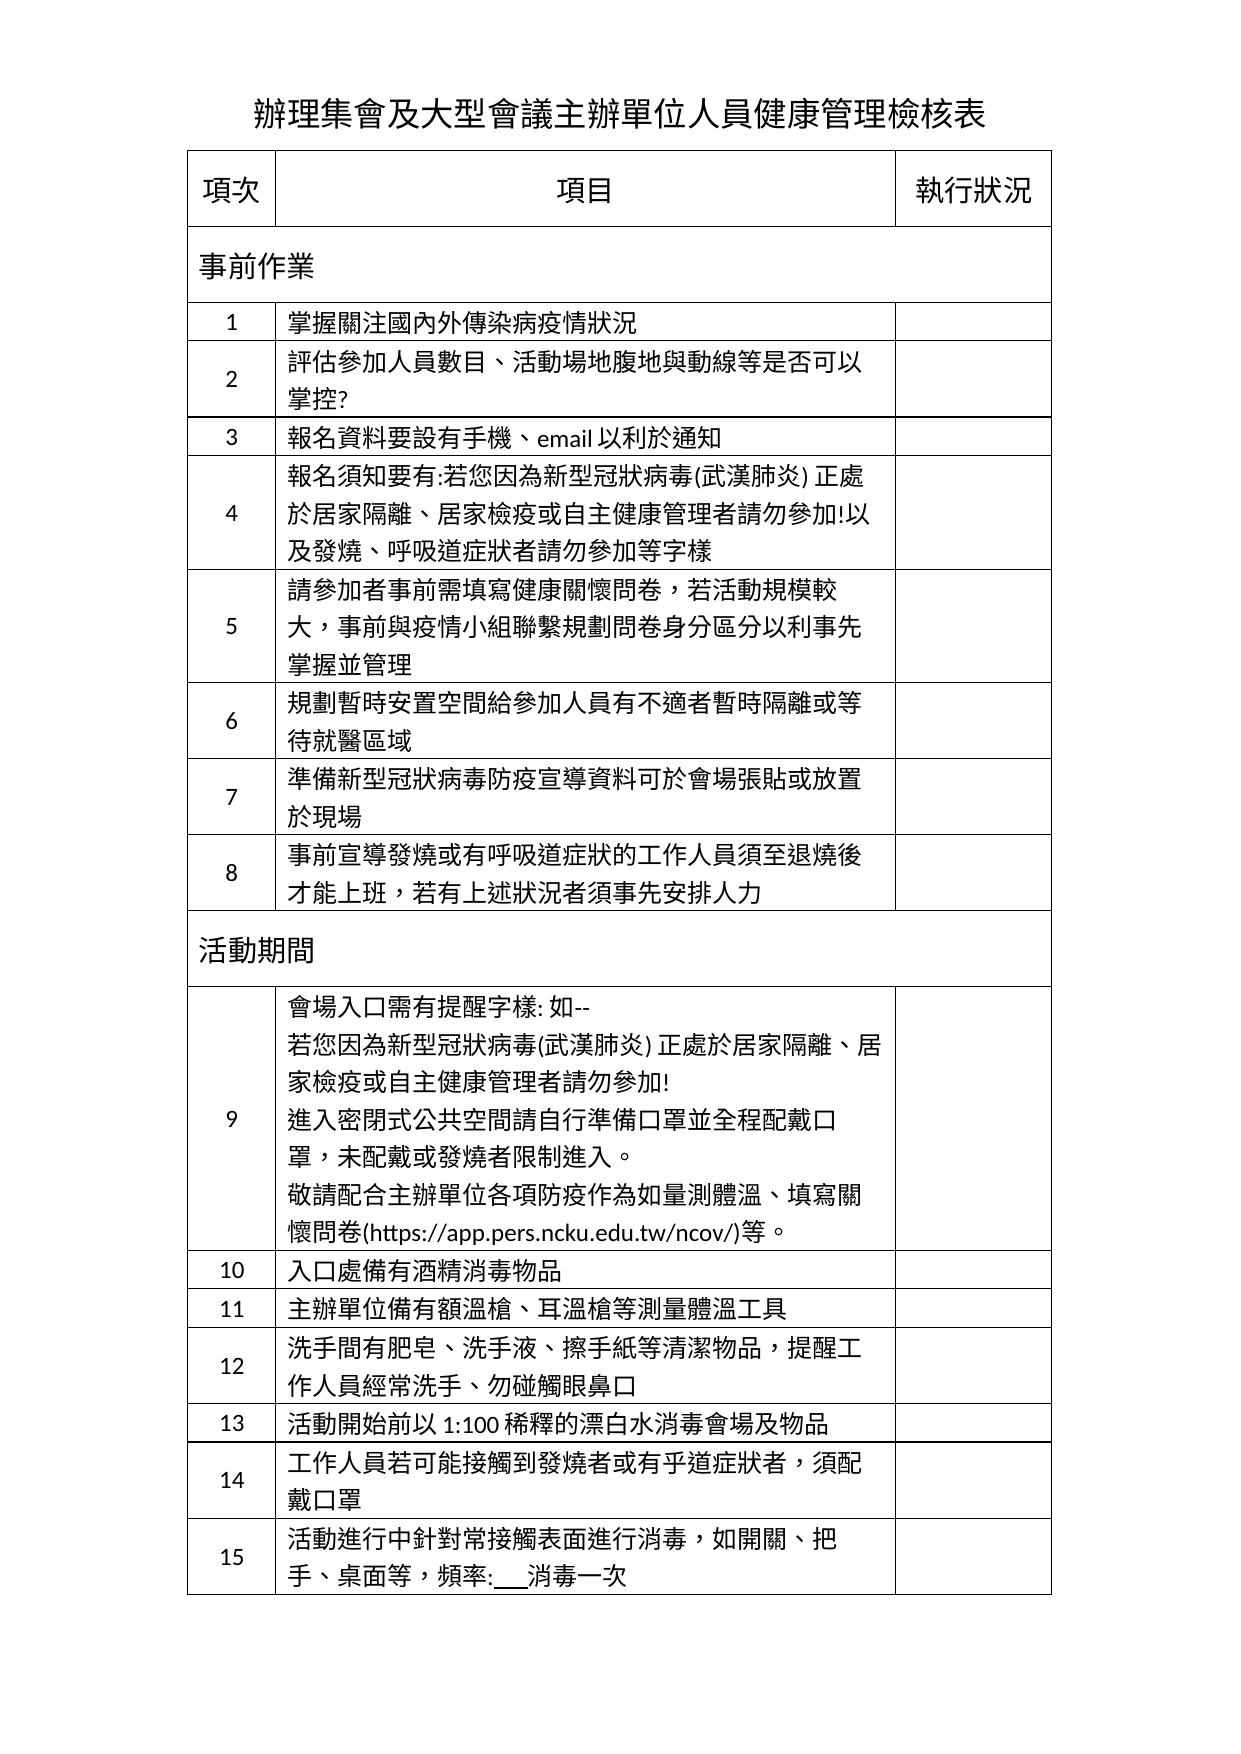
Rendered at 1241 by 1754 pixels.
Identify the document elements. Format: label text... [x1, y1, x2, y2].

table_cell 掌握關注國內外傳染病疫情狀況 [276, 303, 895, 340]
table_cell 活動期間 [188, 911, 1051, 986]
table_cell [896, 456, 1051, 568]
table_cell [896, 1519, 1051, 1593]
table_cell 5 [188, 570, 275, 682]
table_cell [896, 835, 1051, 910]
text 辦理集會及大型會議主辦單位人員健康管理檢核表 [187, 75, 1053, 150]
table_cell [896, 570, 1051, 682]
table_cell 15 [188, 1519, 275, 1593]
table_cell 報名資料要設有手機、email以利於通知 [276, 418, 895, 455]
table_cell [896, 1443, 1051, 1517]
table_cell 10 [188, 1251, 275, 1288]
table_cell 請參加者事前需填寫健康關懷問卷，若活動規模較大，事前與疫情小組聯繫規劃問卷身分區分以利事先掌握並管理 [276, 570, 895, 682]
table_cell 工作人員若可能接觸到發燒者或有乎道症狀者，須配戴口罩 [276, 1443, 895, 1517]
table_cell 8 [188, 835, 275, 910]
table_header 項目 [276, 151, 895, 226]
table_cell 11 [188, 1289, 275, 1327]
table_cell [896, 987, 1051, 1250]
table_cell [896, 341, 1051, 416]
table_cell 6 [188, 683, 275, 758]
table_cell 會場入口需有提醒字樣: 如-- 若您因為新型冠狀病毒(武漢肺炎) 正處於居家隔離、居家檢疫或自主健康管理者請勿參加! 進入密閉式公共空間請自行準備口罩並全程配戴口罩，未配戴或發燒者限制進入。 敬請配合主辦單位各項防疫作為如量測體溫、填寫關懷問卷(https://app.pers.ncku.edu.tw/ncov/)等。 [276, 987, 895, 1250]
table_cell 13 [188, 1404, 275, 1441]
table_cell [896, 1404, 1051, 1441]
table_cell 4 [188, 456, 275, 568]
table_cell 活動進行中針對常接觸表面進行消毒，如開關、把手、桌面等，頻率: 消毒一次 [276, 1519, 895, 1593]
table_cell [896, 759, 1051, 834]
table_cell 1 [188, 303, 275, 340]
table_cell 入口處備有酒精消毒物品 [276, 1251, 895, 1288]
table_cell 9 [188, 987, 275, 1250]
table_cell 評估參加人員數目、活動場地腹地與動線等是否可以掌控? [276, 341, 895, 416]
table_cell [896, 1289, 1051, 1327]
table_cell [896, 1251, 1051, 1288]
table_cell 7 [188, 759, 275, 834]
table_cell [896, 418, 1051, 455]
table_header 執行狀況 [896, 151, 1051, 226]
table_cell 2 [188, 341, 275, 416]
table_cell 規劃暫時安置空間給參加人員有不適者暫時隔離或等待就醫區域 [276, 683, 895, 758]
table_cell 主辦單位備有額溫槍、耳溫槍等測量體溫工具 [276, 1289, 895, 1327]
table_cell 報名須知要有:若您因為新型冠狀病毒(武漢肺炎) 正處於居家隔離、居家檢疫或自主健康管理者請勿參加!以及發燒、呼吸道症狀者請勿參加等字樣 [276, 456, 895, 568]
table_cell 活動開始前以1:100稀釋的漂白水消毒會場及物品 [276, 1404, 895, 1441]
table_header 項次 [188, 151, 275, 226]
table_cell 14 [188, 1443, 275, 1517]
table_cell [896, 683, 1051, 758]
table_cell 12 [188, 1328, 275, 1403]
table_cell [896, 1328, 1051, 1403]
table_cell 洗手間有肥皂、洗手液、擦手紙等清潔物品，提醒工作人員經常洗手、勿碰觸眼鼻口 [276, 1328, 895, 1403]
table_cell 準備新型冠狀病毒防疫宣導資料可於會場張貼或放置於現場 [276, 759, 895, 834]
table_cell [896, 303, 1051, 340]
table_cell 3 [188, 418, 275, 455]
table_cell 事前作業 [188, 227, 1051, 302]
table_cell 事前宣導發燒或有呼吸道症狀的工作人員須至退燒後才能上班，若有上述狀況者須事先安排人力 [276, 835, 895, 910]
